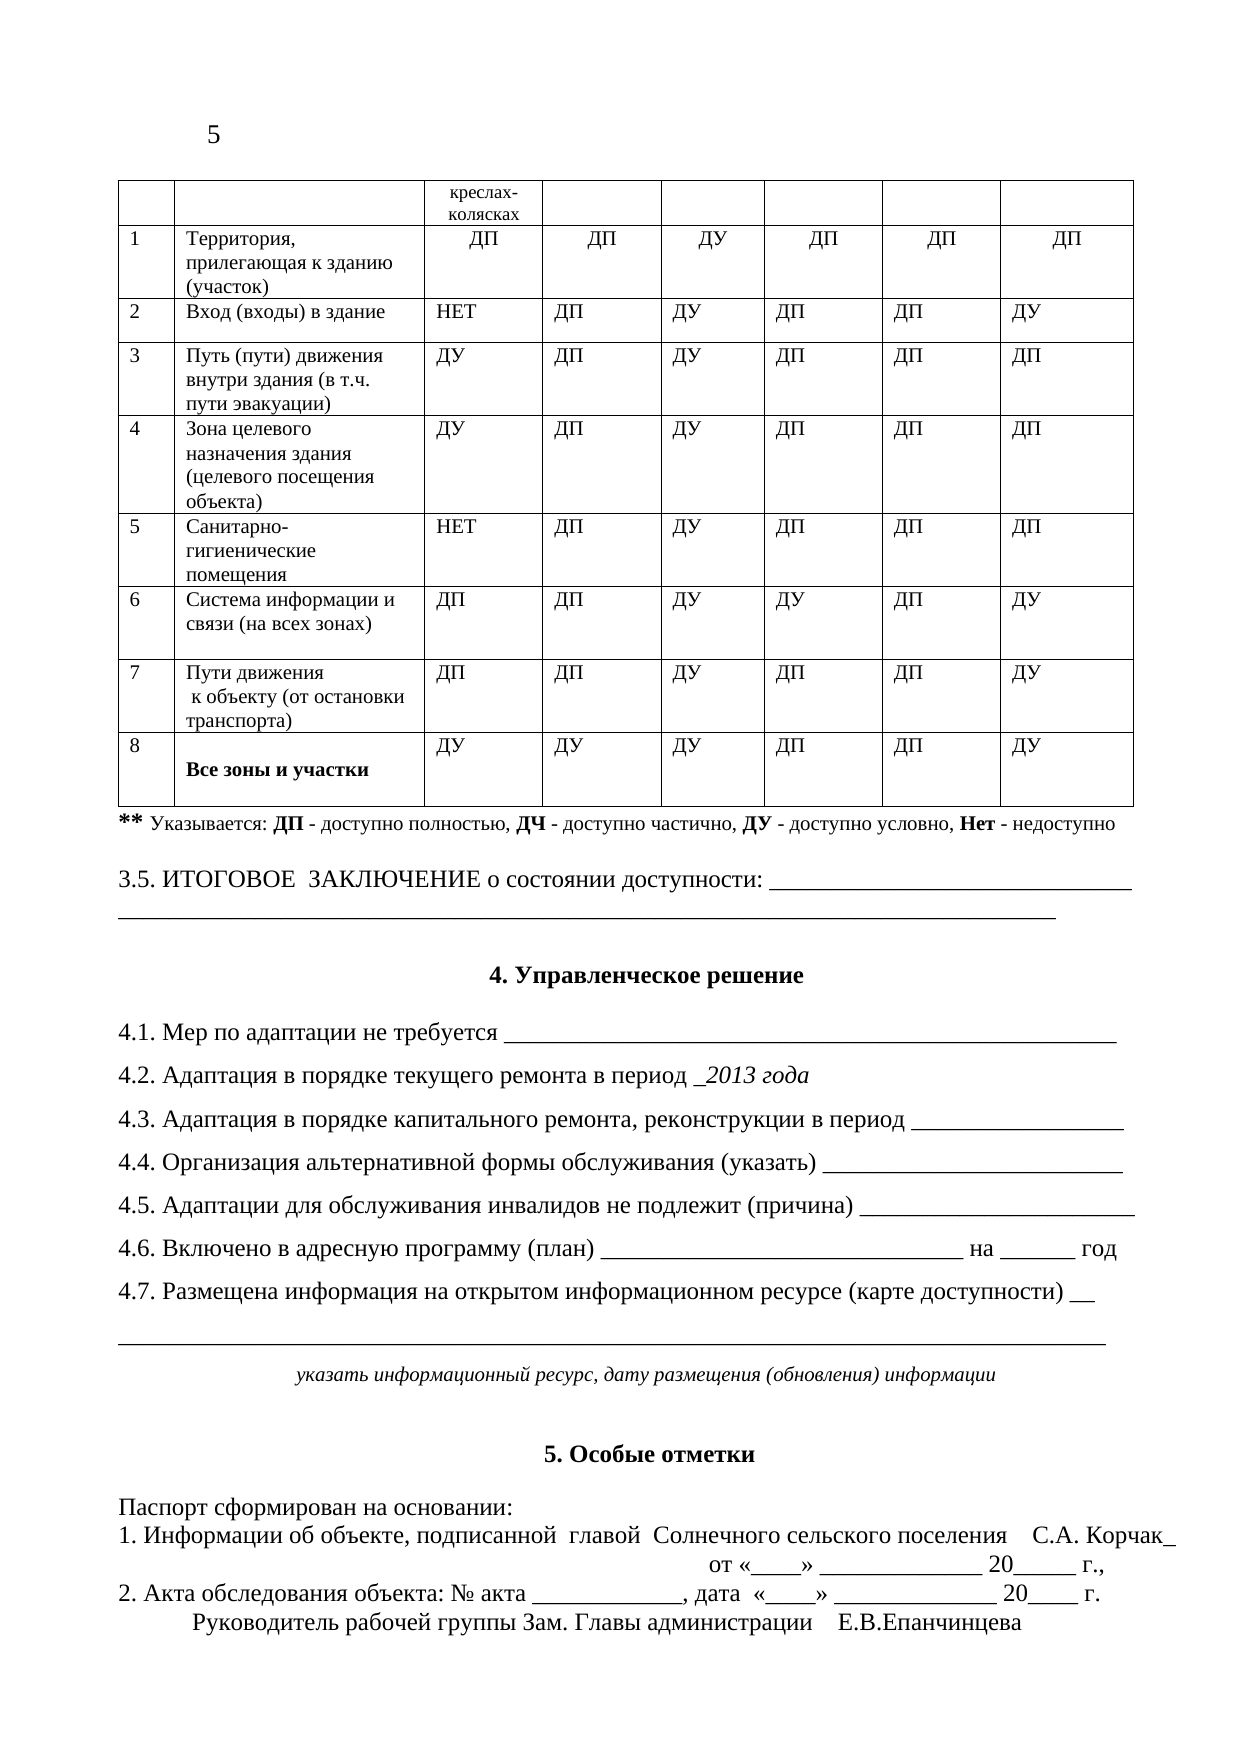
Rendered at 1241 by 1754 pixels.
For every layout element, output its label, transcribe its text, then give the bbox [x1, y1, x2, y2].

table_cell ДП [543, 226, 661, 298]
table_cell ДП [883, 733, 1000, 806]
table_cell ДП [883, 587, 1000, 659]
table_cell ДП [765, 299, 882, 342]
text 4.4. Организация альтернативной формы обслуживания (указать) ________________________ [118, 1147, 1181, 1176]
text указать информационный ресурс, дату размещения (обновления) информации [118, 1362, 1181, 1386]
table_cell ДП [765, 660, 882, 732]
table_header [175, 181, 424, 224]
table_cell ДУ [1001, 587, 1133, 659]
table_cell ДУ [662, 226, 764, 298]
text 5. Особые отметки [118, 1439, 1181, 1468]
text 4.6. Включено в адресную программу (план) _____________________________ на ______ год [118, 1233, 1181, 1262]
table_cell [1001, 181, 1133, 224]
text _______________________________________________________________________________ [118, 1319, 1181, 1348]
table_cell креслах-колясках [425, 181, 542, 224]
table_cell ДП [883, 660, 1000, 732]
table_cell ДУ [1001, 660, 1133, 732]
text 2. Акта обследования объекта: № акта ____________, дата «____» _____________ 20____ г. [118, 1578, 1181, 1607]
table_cell ДП [425, 587, 542, 659]
table_cell Путь (пути) движения внутри здания (в т.ч. пути эвакуации) [175, 343, 424, 415]
table_cell Зона целевого назначения здания (целевого посещения объекта) [175, 416, 424, 513]
text 4.3. Адаптация в порядке капитального ремонта, реконструкции в период _________________ [118, 1104, 1181, 1132]
table_cell 3 [119, 343, 174, 415]
table_cell Вход (входы) в здание [175, 299, 424, 342]
table_cell НЕТ [425, 299, 542, 342]
table_cell ДП [1001, 343, 1133, 415]
table_cell 4 [119, 416, 174, 513]
text Руководитель рабочей группы Зам. Главы администрации Е.В.Епанчинцева [192, 1607, 1181, 1636]
table_cell ДУ [662, 416, 764, 513]
table_cell ДП [543, 299, 661, 342]
table_cell ДУ [662, 733, 764, 806]
text 4.7. Размещена информация на открытом информационном ресурсе (карте доступности) __ [118, 1276, 1181, 1305]
table_cell ДП [883, 416, 1000, 513]
table_cell ДУ [1001, 299, 1133, 342]
table_cell ДУ [662, 299, 764, 342]
table_cell ДП [765, 514, 882, 586]
table_cell ДП [765, 733, 882, 806]
table_cell ДУ [662, 343, 764, 415]
table_cell ДП [883, 226, 1000, 298]
text 1. Информации об объекте, подписанной главой Солнечного сельского поселения С.А. Корчак_ [118, 1521, 1181, 1549]
table_cell Система информации и связи (на всех зонах) [175, 587, 424, 659]
text 3.5. ИТОГОВОЕ ЗАКЛЮЧЕНИЕ о состоянии доступности: _____________________________ [118, 864, 1181, 893]
table_cell Все зоны и участки [175, 733, 424, 806]
text 4.1. Мер по адаптации не требуется _________________________________________________ [118, 1017, 1181, 1046]
table_cell ДУ [425, 733, 542, 806]
table_cell ДУ [425, 416, 542, 513]
table_cell ДП [765, 416, 882, 513]
table_cell Территория, прилегающая к зданию (участок) [175, 226, 424, 298]
table_cell [765, 181, 882, 224]
text от «____» _____________ 20_____ г., [634, 1549, 1181, 1578]
table_cell ДП [883, 299, 1000, 342]
table_cell НЕТ [425, 514, 542, 586]
table_cell ДП [425, 660, 542, 732]
table_cell ДУ [765, 587, 882, 659]
text ** Указывается: ДП - доступно полностью, ДЧ - доступно частично, ДУ - доступно условно, Нет - недоступно [118, 807, 1181, 835]
table_cell 8 [119, 733, 174, 806]
table_cell ДУ [662, 587, 764, 659]
table_cell Пути движения к объекту (от остановки транспорта) [175, 660, 424, 732]
table_cell 1 [119, 226, 174, 298]
table_cell ДУ [1001, 733, 1133, 806]
table_cell ДП [883, 514, 1000, 586]
table_cell Санитарно-гигиенические помещения [175, 514, 424, 586]
text 4. Управленческое решение [118, 960, 1181, 989]
table_cell [662, 181, 764, 224]
text 4.5. Адаптации для обслуживания инвалидов не подлежит (причина) ______________________ [118, 1190, 1181, 1219]
table_cell 2 [119, 299, 174, 342]
table_cell ДП [543, 587, 661, 659]
table_cell ДП [543, 514, 661, 586]
table_cell ДП [765, 343, 882, 415]
table_cell ДП [543, 660, 661, 732]
table_cell ДП [883, 343, 1000, 415]
table_cell ДП [425, 226, 542, 298]
table_cell ДП [765, 226, 882, 298]
text Паспорт сформирован на основании: [118, 1492, 1181, 1521]
table_cell 5 [119, 514, 174, 586]
text 4.2. Адаптация в порядке текущего ремонта в период _2013 года [118, 1061, 1181, 1089]
table_header [119, 181, 174, 224]
table_cell ДУ [662, 514, 764, 586]
table_cell [883, 181, 1000, 224]
table_cell [543, 181, 661, 224]
table_cell ДП [543, 416, 661, 513]
table_cell 6 [119, 587, 174, 659]
text ___________________________________________________________________________ [118, 893, 1181, 922]
table_cell ДУ [425, 343, 542, 415]
table_cell ДУ [543, 733, 661, 806]
table_cell ДУ [662, 660, 764, 732]
table_cell ДП [1001, 226, 1133, 298]
table_cell ДП [1001, 416, 1133, 513]
table_cell 7 [119, 660, 174, 732]
table_cell ДП [1001, 514, 1133, 586]
table_cell ДП [543, 343, 661, 415]
